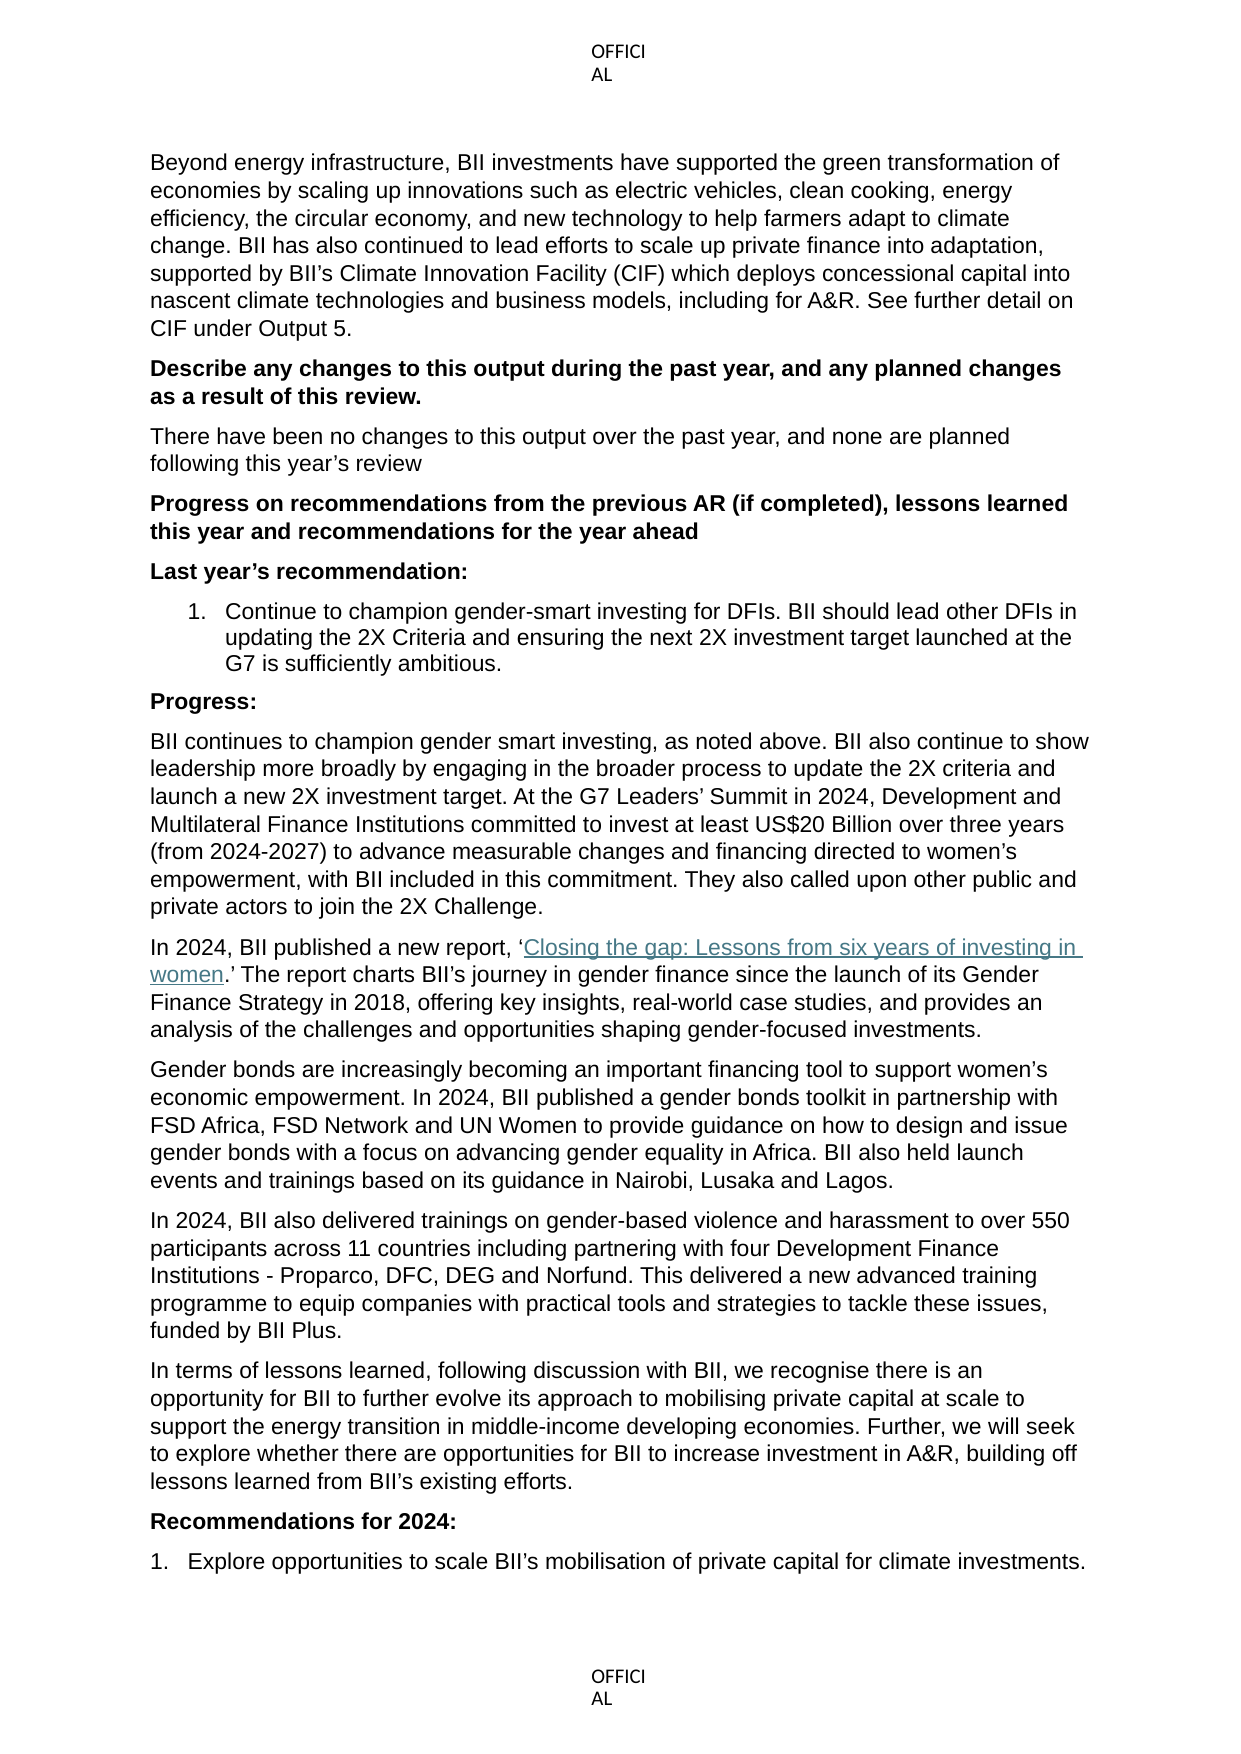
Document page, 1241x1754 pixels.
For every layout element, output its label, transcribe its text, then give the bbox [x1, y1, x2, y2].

list Continue to champion gender-smart investing for DFIs. BII should lead other DFIs in updating the 2X Criteria and ensuring the next 2X investment target launched at the G7 is sufficiently ambitious. [187, 599, 1090, 676]
text In 2024, BII also delivered trainings on gender-based violence and harassment to over 550 participants across 11 countries including partnering with four Development Finance Institutions - Proparco, DFC, DEG and Norfund. This delivered a new advanced training programme to equip companies with practical tools and strategies to tackle these issues, funded by BII Plus. [150, 1208, 1090, 1344]
list Explore opportunities to scale BII’s mobilisation of private capital for climate investments. [150, 1549, 1090, 1574]
text BII continues to champion gender smart investing, as noted above. BII also continue to show leadership more broadly by engaging in the broader process to update the 2X criteria and launch a new 2X investment target. At the G7 Leaders’ Summit in 2024, Development and Multilateral Finance Institutions committed to invest at least US$20 Billion over three years (from 2024-2027) to advance measurable changes and financing directed to women’s empowerment, with BII included in this commitment. They also called upon other public and private actors to join the 2X Challenge. [150, 728, 1090, 920]
text In terms of lessons learned, following discussion with BII, we recognise there is an opportunity for BII to further evolve its approach to mobilising private capital at scale to support the energy transition in middle-income developing economies. Further, we will seek to explore whether there are opportunities for BII to increase investment in A&R, building off lessons learned from BII’s existing efforts. [150, 1358, 1090, 1494]
text Recommendations for 2024: [150, 1509, 1090, 1534]
text Progress: [150, 688, 1090, 714]
text There have been no changes to this output over the past year, and none are planned following this year’s review [150, 423, 1090, 477]
text Progress on recommendations from the previous AR (if completed), lessons learned this year and recommendations for the year ahead [150, 491, 1090, 544]
text In 2024, BII published a new report, ‘Closing the gap: Lessons from six years of investing in women.’ The report charts BII’s journey in gender finance since the launch of its Gender Finance Strategy in 2018, offering key insights, real-world case studies, and provides an analysis of the challenges and opportunities shaping gender-focused investments. [150, 934, 1090, 1043]
text Describe any changes to this output during the past year, and any planned changes as a result of this review. [150, 356, 1090, 409]
text Gender bonds are increasingly becoming an important financing tool to support women’s economic empowerment. In 2024, BII published a gender bonds toolkit in partnership with FSD Africa, FSD Network and UN Women to provide guidance on how to design and issue gender bonds with a focus on advancing gender equality in Africa. BII also held launch events and trainings based on its guidance in Nairobi, Lusaka and Lagos. [150, 1057, 1090, 1193]
text Last year’s recommendation: [150, 559, 1090, 584]
text Beyond energy infrastructure, BII investments have supported the green transformation of economies by scaling up innovations such as electric vehicles, clean cooking, energy efficiency, the circular economy, and new technology to help farmers adapt to climate change. BII has also continued to lead efforts to scale up private finance into adaptation, supported by BII’s Climate Innovation Facility (CIF) which deploys concessional capital into nascent climate technologies and business models, including for A&R. See further detail on CIF under Output 5. [150, 150, 1090, 341]
